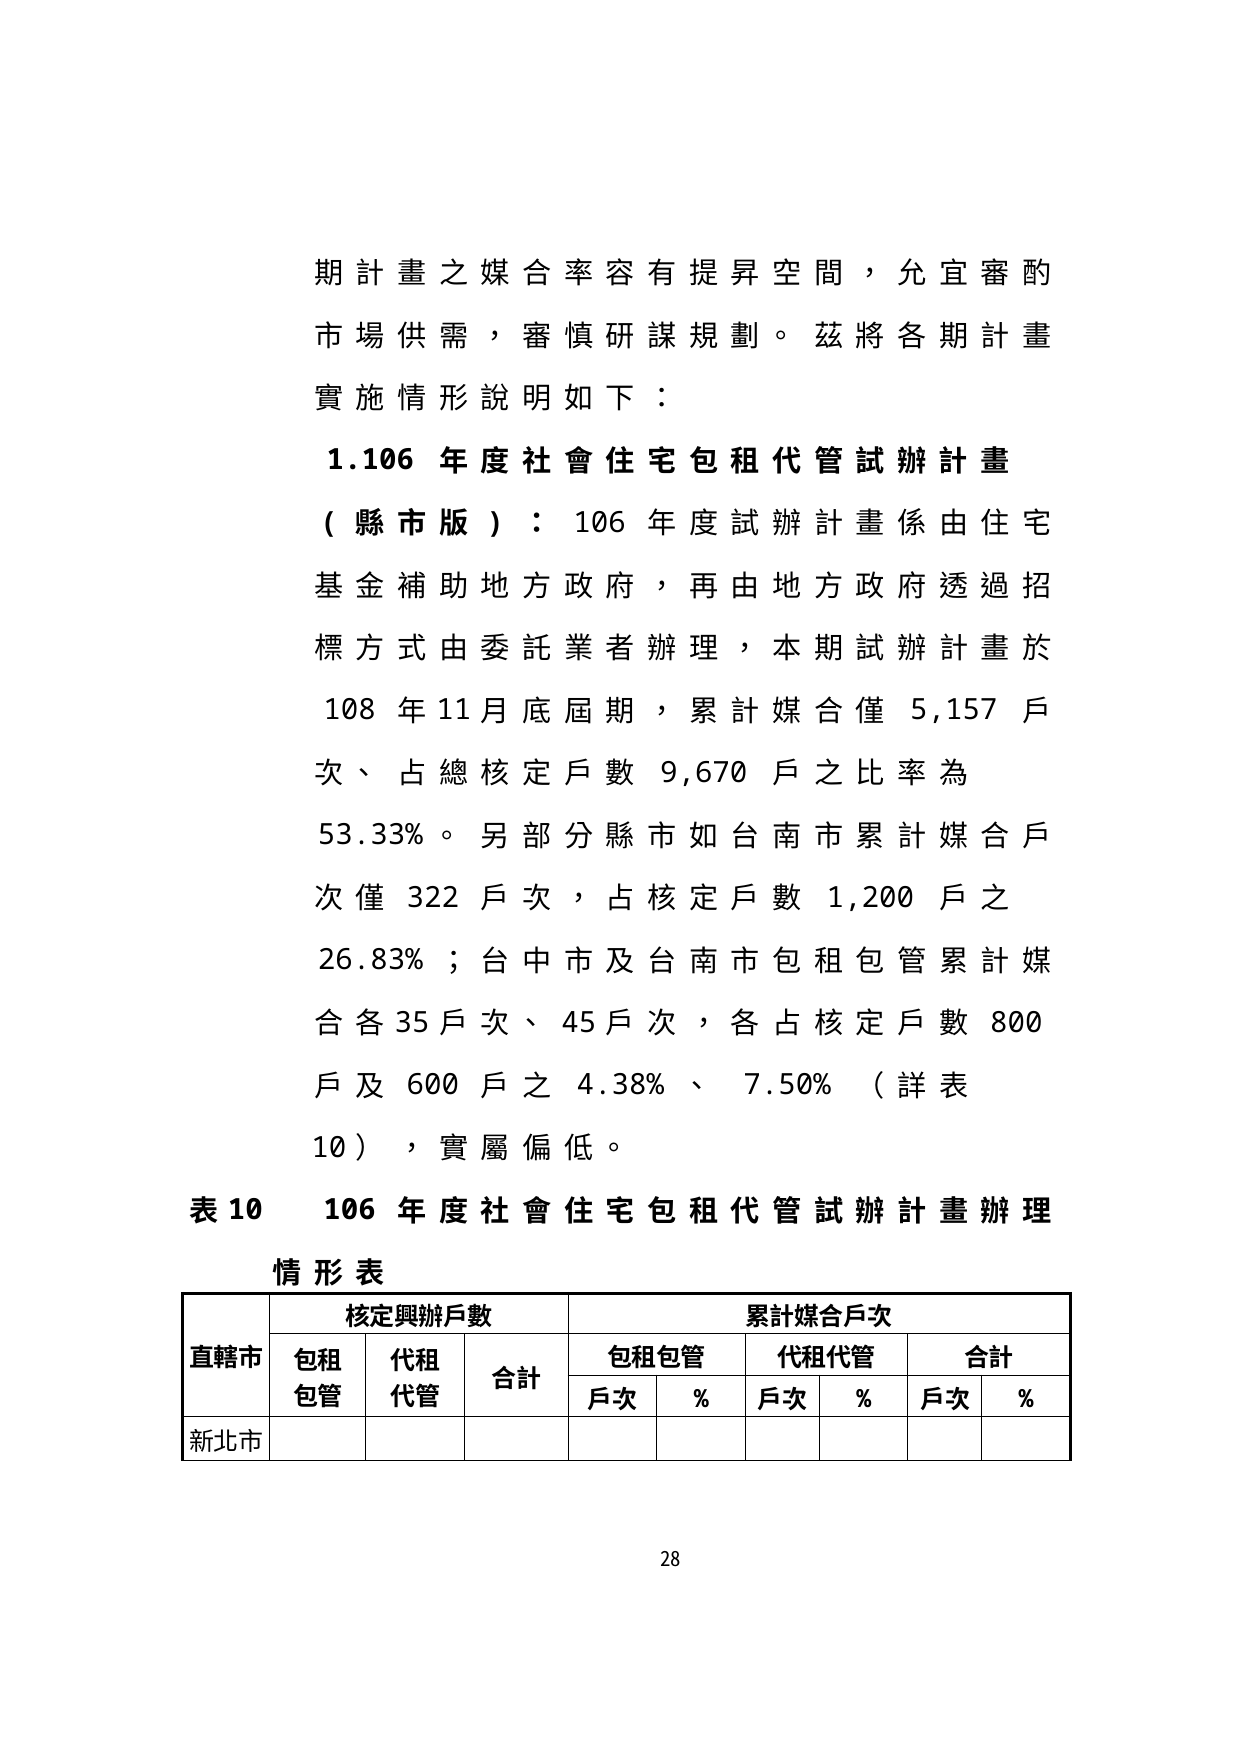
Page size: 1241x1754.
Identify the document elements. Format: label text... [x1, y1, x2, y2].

table_cell 戶次 [908, 1376, 981, 1416]
table_cell 代租代管 [746, 1334, 907, 1374]
table_cell 合計 [465, 1334, 568, 1416]
table_header 累計媒合戶次 [569, 1295, 1069, 1333]
table_header 核定興辦戶數 [270, 1295, 568, 1333]
table_cell 戶次 [569, 1376, 656, 1416]
table_cell 新北市 [184, 1417, 269, 1460]
table_cell % [657, 1376, 745, 1416]
table_cell 包租包管 [569, 1334, 745, 1374]
table_cell 1,100 [366, 1417, 464, 1460]
table_cell 906 [908, 1417, 981, 1460]
text 期計畫之媒合率容有提昇空間，允宜審酌市場供需，審慎研謀規劃。茲將各期計畫實施情形說明如下： [271, 229, 1058, 417]
table_cell 包租 包管 [270, 1334, 365, 1416]
table_cell 427 [746, 1417, 819, 1460]
table_cell 戶次 [746, 1376, 819, 1416]
table_cell 1,100 [270, 1417, 365, 1460]
table_cell 479 [569, 1417, 656, 1460]
text 表10 106年度社會住宅包租代管試辦計畫辦理情形表 [183, 1167, 1058, 1292]
table_cell % [982, 1376, 1069, 1416]
table_cell 合計 [908, 1334, 1069, 1374]
table_cell 43.55 [657, 1417, 745, 1460]
table_cell 38.82 [820, 1417, 907, 1460]
table_cell 41.18 [982, 1417, 1069, 1460]
table_cell 2,200 [465, 1417, 568, 1460]
table_cell 代租 代管 [366, 1334, 464, 1416]
table_header 直轄市 [184, 1295, 269, 1416]
text 1.106年度社會住宅包租代管試辦計畫(縣市版)：106年度試辦計畫係由住宅基金補助地方政府，再由地方政府透過招標方式由委託業者辦理，本期試辦計畫於108年11月底屆期，累計媒合僅5,157戶次、占總核定戶數9,670戶之比率為53.33%。另部分縣市如台南市累計媒合戶次僅322戶次，占核定戶數1,200戶之26.83%；台中市及台南市包租包管累計媒合各35戶次、45戶次，各占核定戶數800戶及600戶之4.38%、7.50%（詳表10），實屬偏低。 [271, 417, 1058, 1167]
table_cell % [820, 1376, 907, 1416]
